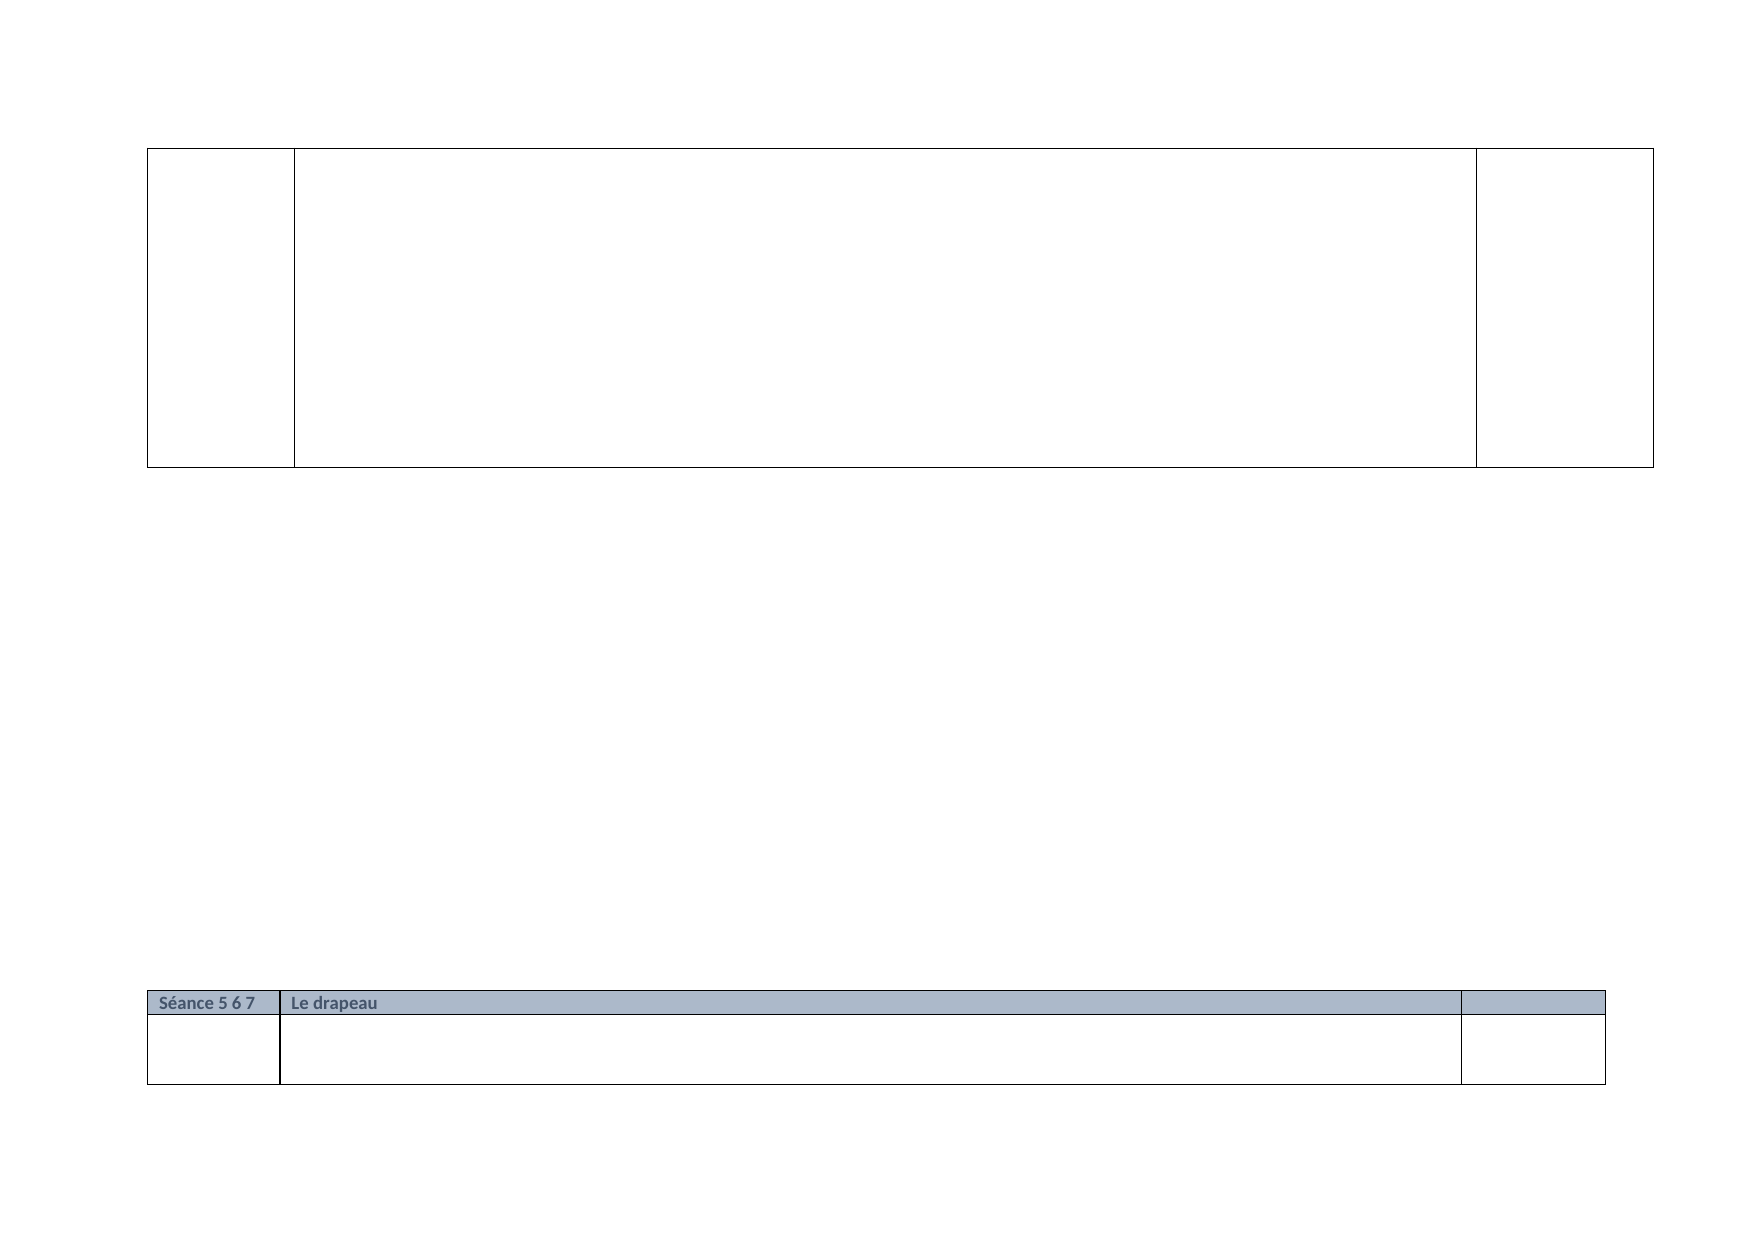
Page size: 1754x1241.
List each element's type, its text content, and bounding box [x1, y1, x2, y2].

table_cell [281, 1015, 1461, 1084]
table_cell [295, 149, 1476, 467]
table_cell [148, 149, 294, 467]
table_header [1462, 991, 1605, 1014]
table_header Séance 5 6 7 [148, 991, 279, 1014]
table_cell [1462, 1015, 1605, 1084]
table_cell [1477, 149, 1653, 467]
table_cell [148, 1015, 279, 1084]
table_header Le drapeau [281, 991, 1461, 1014]
